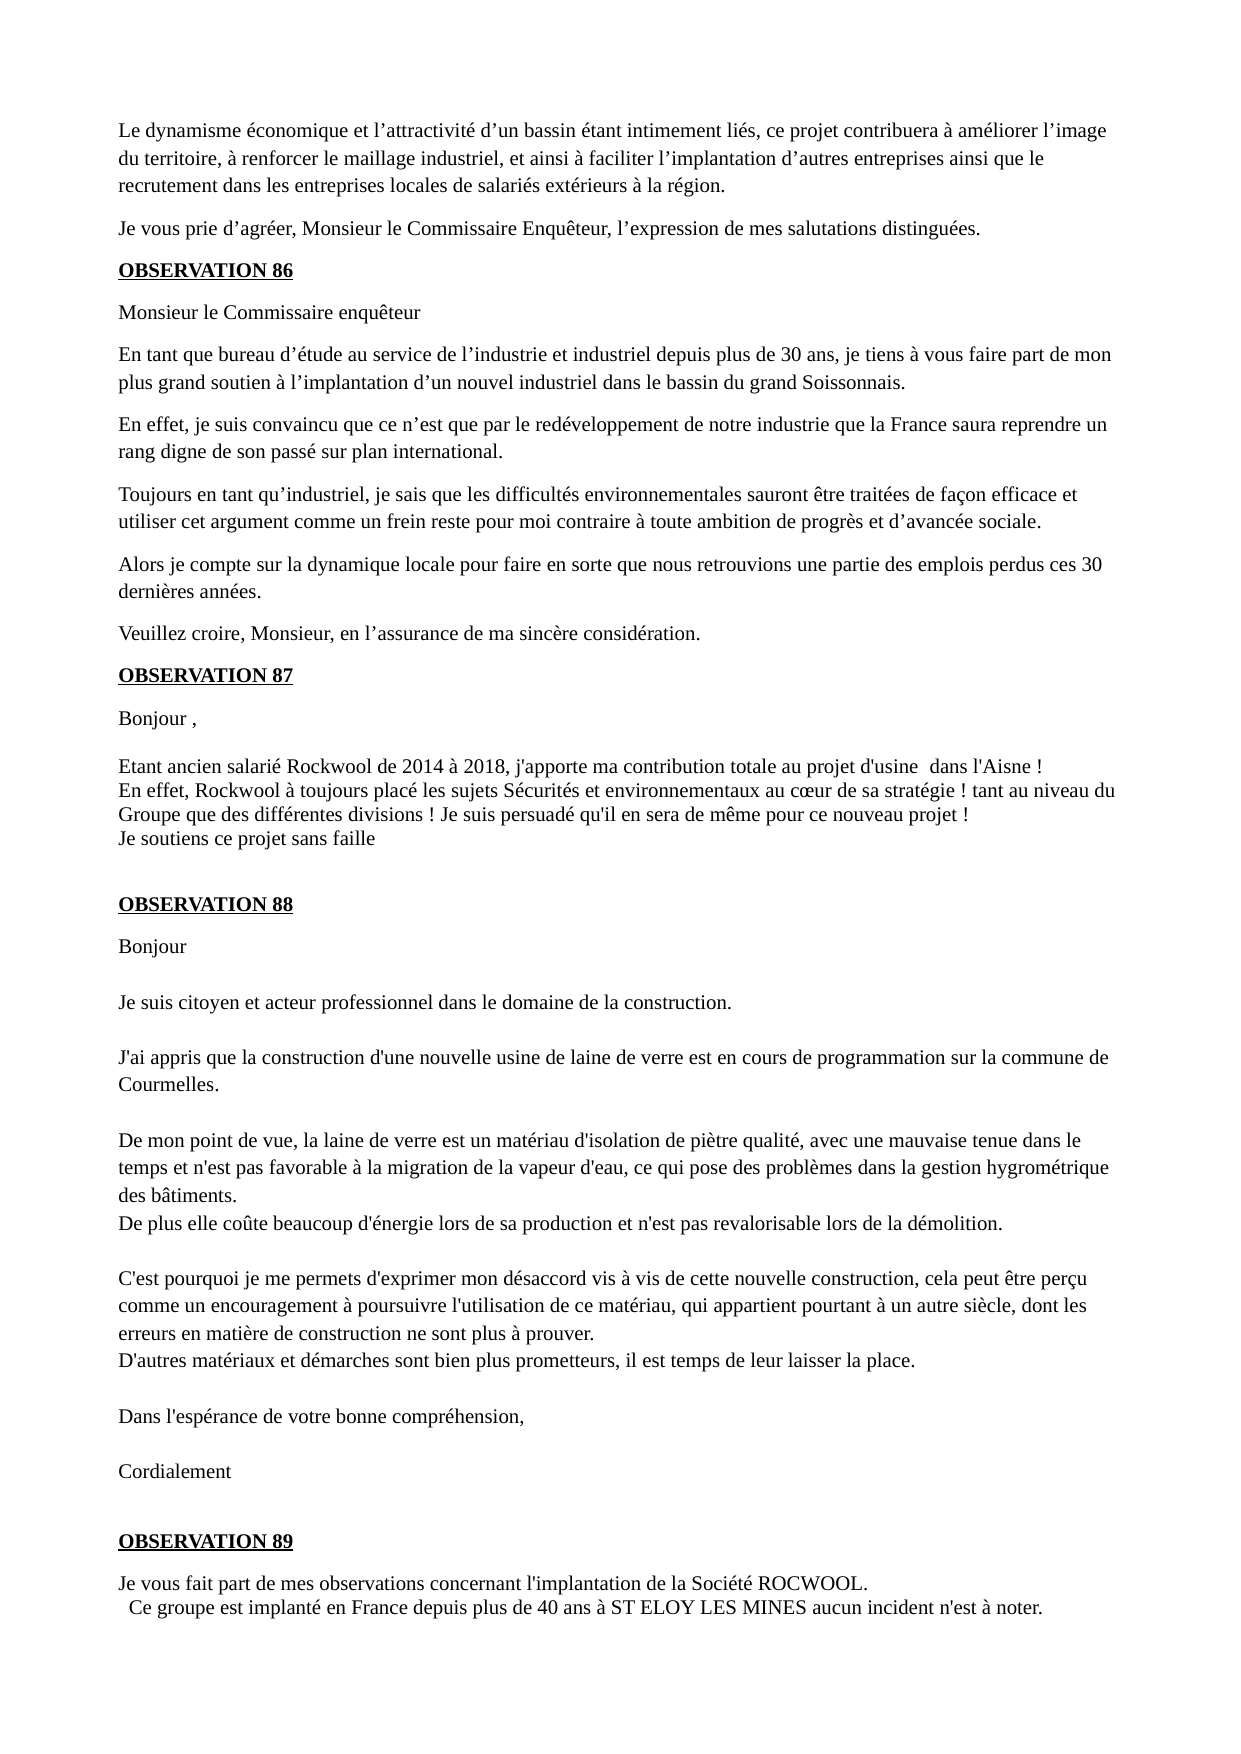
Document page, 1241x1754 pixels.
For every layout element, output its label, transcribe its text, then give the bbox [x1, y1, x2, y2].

text Etant ancien salarié Rockwool de 2014 à 2018, j'apporte ma contribution totale au projet d'usine dans l'Aisne ! [118, 754, 1122, 778]
text En tant que bureau d’étude au service de l’industrie et industriel depuis plus de 30 ans, je tiens à vous faire part de mon plus grand soutien à l’implantation d’un nouvel industriel dans le bassin du grand Soissonnais. [118, 342, 1122, 394]
text Monsieur le Commissaire enquêteur [118, 300, 1122, 324]
text OBSERVATION 87 [118, 663, 1122, 687]
text Alors je compte sur la dynamique locale pour faire en sorte que nous retrouvions une partie des emplois perdus ces 30 dernières années. [118, 551, 1122, 603]
text Toujours en tant qu’industriel, je sais que les difficultés environnementales sauront être traitées de façon efficace et utiliser cet argument comme un frein reste pour moi contraire à toute ambition de progrès et d’avancée sociale. [118, 482, 1122, 533]
text En effet, Rockwool à toujours placé les sujets Sécurités et environnementaux au cœur de sa stratégie ! tant au niveau du Groupe que des différentes divisions ! Je suis persuadé qu'il en sera de même pour ce nouveau projet ! [118, 778, 1122, 826]
text Bonjour , [118, 706, 1122, 730]
text En effet, je suis convaincu que ce n’est que par le redéveloppement de notre industrie que la France saura reprendre un rang digne de son passé sur plan international. [118, 412, 1122, 463]
text Je vous fait part de mes observations concernant l'implantation de la Société ROCWOOL. [118, 1571, 1122, 1595]
text OBSERVATION 89 [118, 1529, 1122, 1553]
text Veuillez croire, Monsieur, en l’assurance de ma sincère considération. [118, 621, 1122, 645]
text OBSERVATION 86 [118, 258, 1122, 282]
text Bonjour Je suis citoyen et acteur professionnel dans le domaine de la construction. J'ai appris que la construction d'une nouvelle usine de laine de verre est en cours de programmation sur la commune de Courmelles. De mon point de vue, la laine de verre est un matériau d'isolation de piètre qualité, avec une mauvaise tenue dans le temps et n'est pas favorable à la migration de la vapeur d'eau, ce qui pose des problèmes dans la gestion hygrométrique des bâtiments. De plus elle coûte beaucoup d'énergie lors de sa production et n'est pas revalorisable lors de la démolition. C'est pourquoi je me permets d'exprimer mon désaccord vis à vis de cette nouvelle construction, cela peut être perçu comme un encouragement à poursuivre l'utilisation de ce matériau, qui appartient pourtant à un autre siècle, dont les erreurs en matière de construction ne sont plus à prouver. D'autres matériaux et démarches sont bien plus prometteurs, il est temps de leur laisser la place. Dans l'espérance de votre bonne compréhension, Cordialement [118, 934, 1122, 1511]
text Ce groupe est implanté en France depuis plus de 40 ans à ST ELOY LES MINES aucun incident n'est à noter. [118, 1595, 1122, 1619]
text Je vous prie d’agréer, Monsieur le Commissaire Enquêteur, l’expression de mes salutations distinguées. [118, 216, 1122, 239]
text Le dynamisme économique et l’attractivité d’un bassin étant intimement liés, ce projet contribuera à améliorer l’image du territoire, à renforcer le maillage industriel, et ainsi à faciliter l’implantation d’autres entreprises ainsi que le recrutement dans les entreprises locales de salariés extérieurs à la région. [118, 118, 1122, 197]
text OBSERVATION 88 [118, 892, 1122, 916]
text Je soutiens ce projet sans faille [118, 826, 1122, 850]
